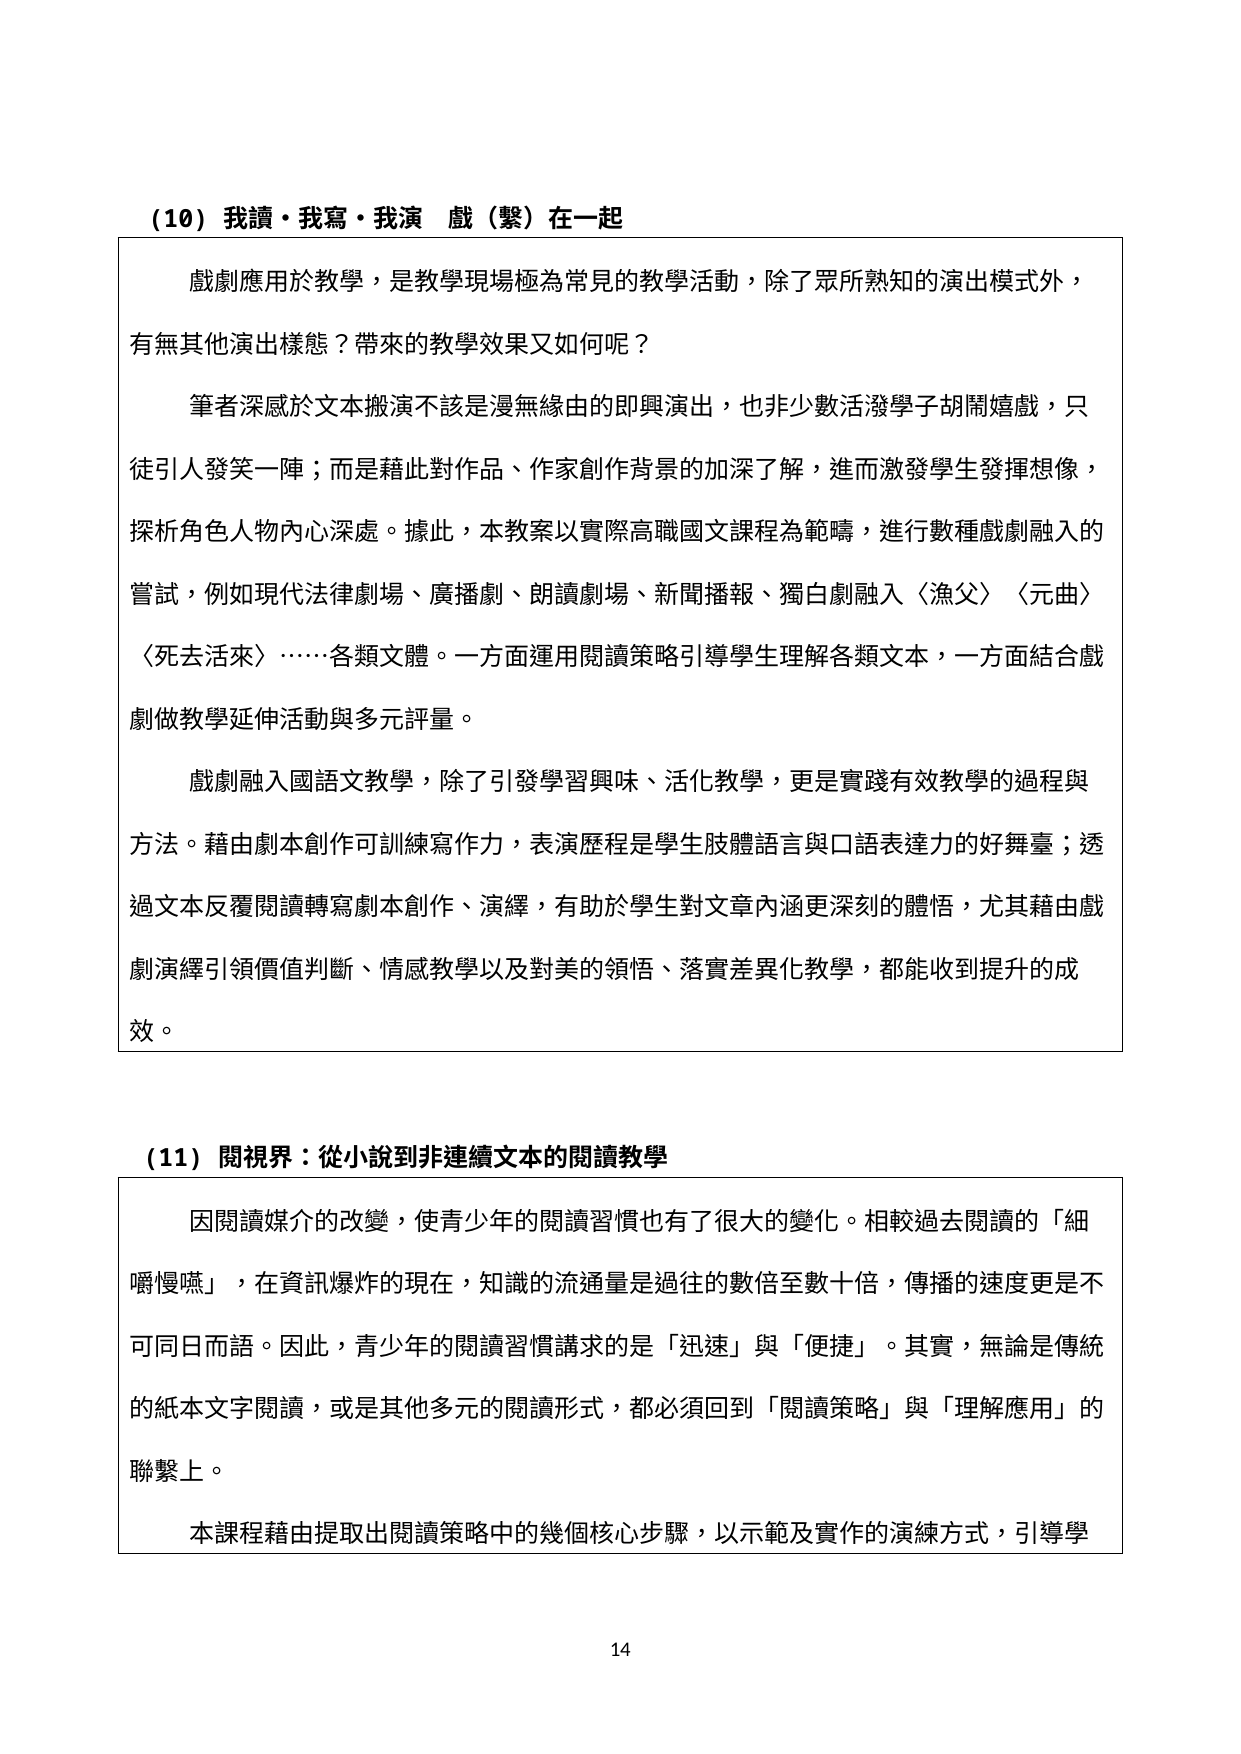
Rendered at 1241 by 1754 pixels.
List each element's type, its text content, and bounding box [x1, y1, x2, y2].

table_header 戲劇應用於教學，是教學現場極為常見的教學活動，除了眾所熟知的演出模式外，有無其他演出樣態？帶來的教學效果又如何呢？ 筆者深感於文本搬演不該是漫無緣由的即興演出，也非少數活潑學子胡鬧嬉戲，只徒引人發笑一陣；而是藉此對作品、作家創作背景的加深了解，進而激發學生發揮想像，探析角色人物內心深處。據此，本教案以實際高職國文課程為範疇，進行數種戲劇融入的嘗試，例如現代法律劇場、廣播劇、朗讀劇場、新聞播報、獨白劇融入〈漁父〉〈元曲〉〈死去活來〉……各類文體。一方面運用閱讀策略引導學生理解各類文本，一方面結合戲劇做教學延伸活動與多元評量。 戲劇融入國語文教學，除了引發學習興味、活化教學，更是實踐有效教學的過程與方法。藉由劇本創作可訓練寫作力，表演歷程是學生肢體語言與口語表達力的好舞臺；透過文本反覆閱讀轉寫劇本創作、演繹，有助於學生對文章內涵更深刻的體悟，尤其藉由戲劇演繹引領價值判斷、情感教學以及對美的領悟、落實差異化教學，都能收到提升的成效。 [119, 238, 1122, 1051]
text (11) 閱視界：從小說到非連續文本的閱讀教學 [118, 1114, 1122, 1177]
table_header 因閱讀媒介的改變，使青少年的閱讀習慣也有了很大的變化。相較過去閱讀的「細嚼慢嚥」，在資訊爆炸的現在，知識的流通量是過往的數倍至數十倍，傳播的速度更是不可同日而語。因此，青少年的閱讀習慣講求的是「迅速」與「便捷」。其實，無論是傳統的紙本文字閱讀，或是其他多元的閱讀形式，都必須回到「閱讀策略」與「理解應用」的聯繫上。 本課程藉由提取出閱讀策略中的幾個核心步驟，以示範及實作的演練方式，引導學 [119, 1178, 1122, 1553]
text (10) 我讀‧我寫‧我演 戲（繫）在一起 [118, 175, 1122, 237]
